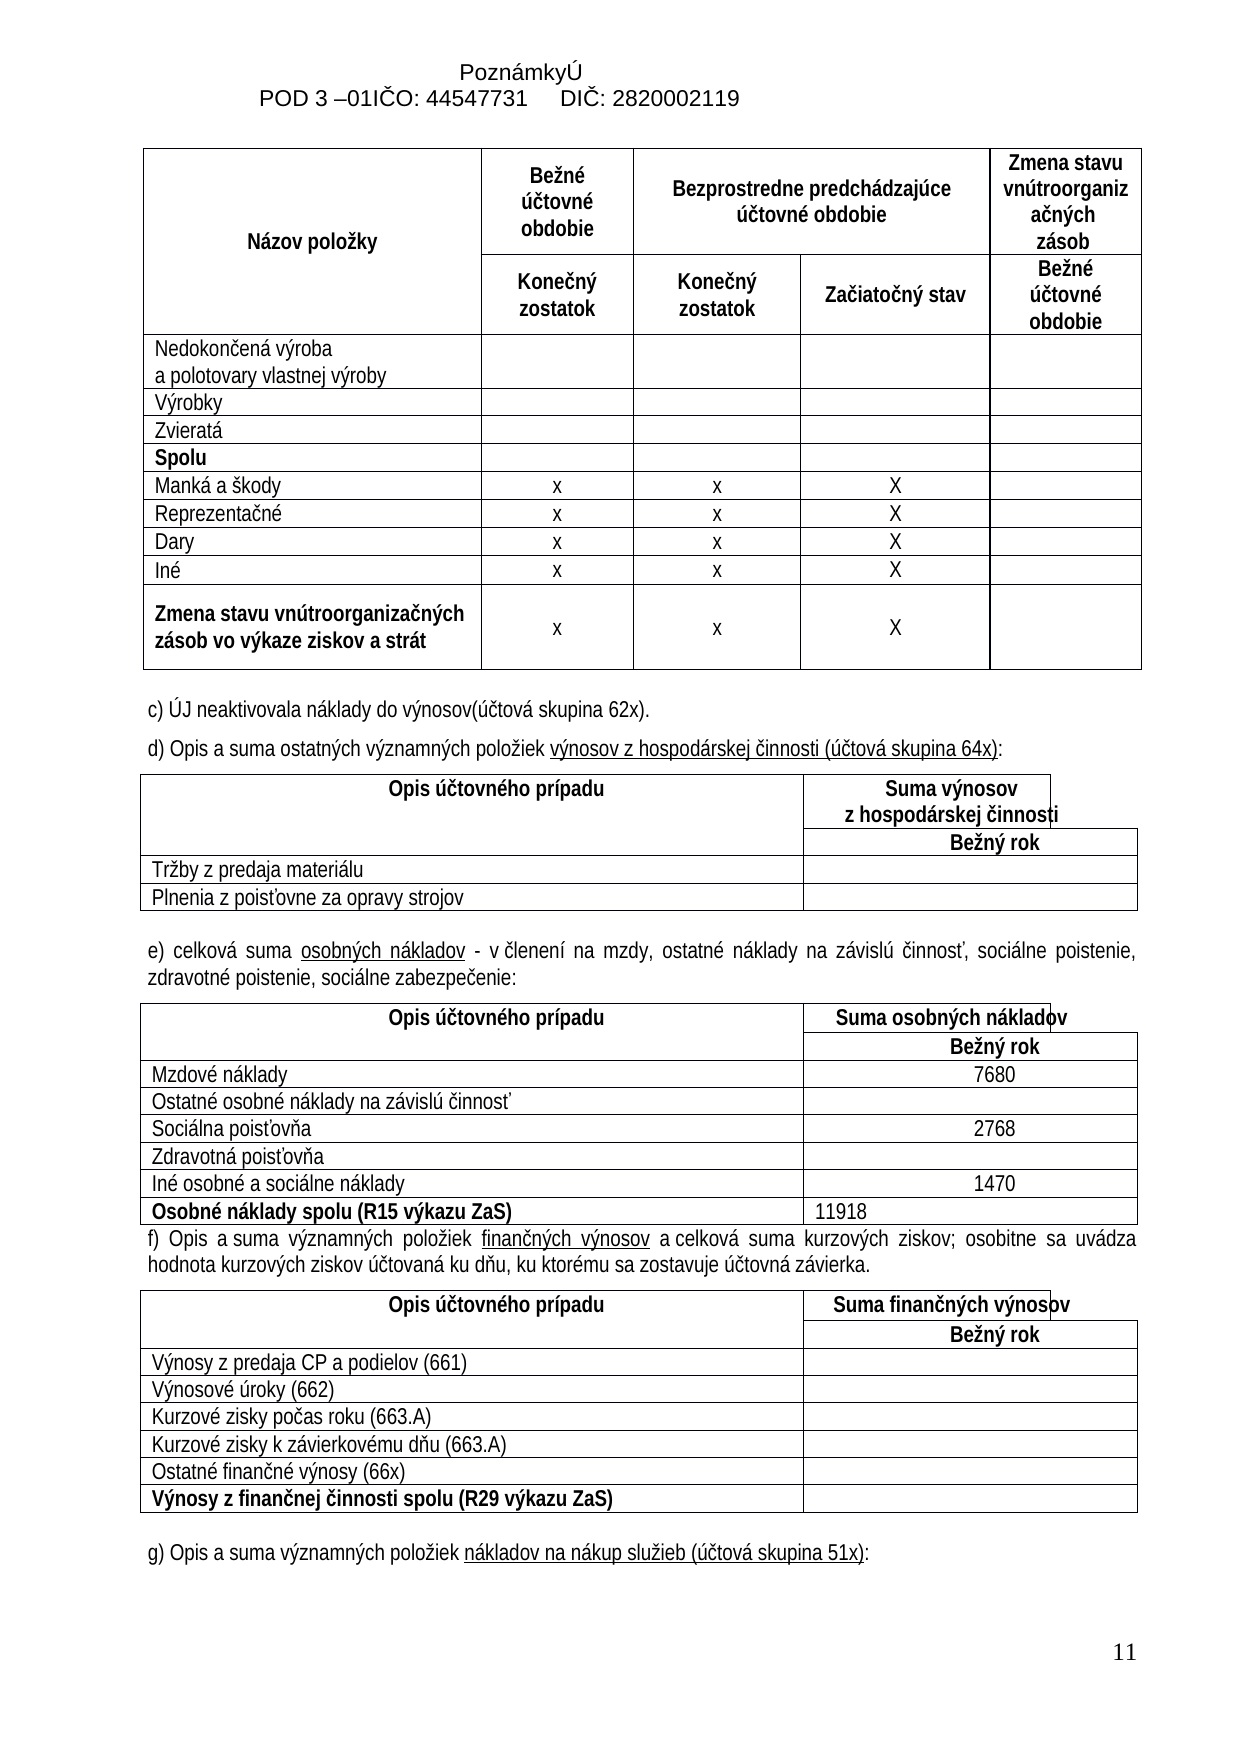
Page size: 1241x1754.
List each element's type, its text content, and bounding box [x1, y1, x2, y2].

table_cell [801, 335, 989, 388]
table_header [1051, 1302, 1056, 1310]
table_cell Mzdové náklady [141, 1061, 803, 1087]
text g) Opis a suma významných položiek nákladov na nákup služieb (účtová skupina 51x): [148, 1539, 1137, 1566]
table_cell [634, 389, 800, 415]
table_cell 1470 [804, 1170, 1137, 1197]
table_cell [482, 335, 633, 388]
table_cell [991, 335, 1141, 388]
table_cell [634, 444, 800, 471]
table_cell Konečný zostatok [482, 255, 633, 334]
table_cell Iné osobné a sociálne náklady [141, 1170, 803, 1197]
table_cell [801, 389, 989, 415]
table_cell [482, 444, 633, 471]
table_header [1051, 1003, 1137, 1032]
table_cell Zvieratá [144, 416, 481, 443]
table_cell Sociálna poisťovňa [141, 1115, 803, 1142]
text e) celková suma osobných nákladov - v členení na mzdy, ostatné náklady na závislú činnosť, sociálne poistenie, zdravotné poistenie, sociálne zabezpečenie: [148, 937, 1137, 990]
table_cell x [482, 528, 633, 555]
table_cell Spolu [144, 444, 481, 471]
table_cell Zdravotná poisťovňa [141, 1143, 803, 1169]
table_cell [804, 1349, 1137, 1375]
table_cell [991, 556, 1141, 584]
table_cell Výnosy z finančnej činnosti spolu (R29 výkazu ZaS) [141, 1485, 803, 1512]
text f) Opis a suma významných položiek finančných výnosov a celková suma kurzových ziskov; osobitne sa uvádza hodnota kurzových ziskov účtovaná ku dňu, ku ktorému sa zostavuje účtovná závierka. [148, 1225, 1137, 1278]
table_header Zmena stavu vnútroorganizačných zásob [991, 149, 1141, 254]
table_cell Kurzové zisky počas roku (663.A) [141, 1403, 803, 1429]
table_cell x [482, 472, 633, 499]
table_cell X [801, 472, 989, 499]
table_cell X [801, 585, 989, 669]
table_cell Manká a škody [144, 472, 481, 499]
table_cell [804, 1485, 1137, 1512]
text c) ÚJ neaktivovala náklady do výnosov(účtová skupina 62x). [148, 696, 1137, 722]
table_header [1051, 774, 1137, 828]
table_cell [991, 472, 1141, 499]
table_cell x [482, 500, 633, 527]
table_cell Výnosy z predaja CP a podielov (661) [141, 1349, 803, 1375]
table_cell Dary [144, 528, 481, 555]
table_cell Začiatočný stav [801, 255, 989, 334]
table_header Bežné účtovné obdobie [482, 149, 633, 254]
table_header Bezprostredne predchádzajúce účtovné obdobie [634, 149, 989, 254]
table_header Suma finančných výnosov [804, 1291, 1050, 1320]
table_cell [804, 1431, 1137, 1457]
table_cell Tržby z predaja materiálu [141, 856, 803, 882]
table_cell 11918 [804, 1198, 1137, 1224]
table_cell Kurzové zisky k závierkovému dňu (663.A) [141, 1431, 803, 1457]
table_cell Ostatné osobné náklady na závislú činnosť [141, 1088, 803, 1114]
table_cell 2768 [804, 1115, 1137, 1142]
text d) Opis a suma ostatných významných položiek výnosov z hospodárskej činnosti (účtová skupina 64x): [148, 735, 1137, 761]
table_cell Bežný rok [804, 1321, 1137, 1347]
table_header Suma osobných nákladov [804, 1004, 1050, 1032]
table_cell Reprezentačné [144, 500, 481, 527]
table_cell Bežné účtovné obdobie [991, 255, 1141, 334]
table_header Opis účtovného prípadu [141, 1004, 803, 1059]
table_cell Výnosové úroky (662) [141, 1376, 803, 1402]
table_cell x [482, 585, 633, 669]
table_cell x [634, 472, 800, 499]
table_header Opis účtovného prípadu [141, 1291, 803, 1347]
table_cell [804, 1143, 1137, 1169]
table_cell Bežný rok [804, 1033, 1137, 1059]
table_cell [482, 416, 633, 443]
table_cell x [482, 556, 633, 584]
table_cell [804, 1376, 1137, 1402]
table_cell Iné [144, 556, 481, 584]
table_header Názov položky [144, 149, 481, 334]
table_cell [634, 416, 800, 443]
table_header Suma výnosov z hospodárskej činnosti [804, 775, 1050, 828]
table_cell Nedokončená výroba a polotovary vlastnej výroby [144, 335, 481, 388]
table_cell X [801, 528, 989, 555]
table_cell [991, 500, 1141, 527]
table_cell Plnenia z poisťovne za opravy strojov [141, 884, 803, 910]
table_cell [991, 416, 1141, 443]
table_cell [804, 856, 1137, 882]
table_cell [804, 1458, 1137, 1484]
table_cell [634, 335, 800, 388]
table_cell Osobné náklady spolu (R15 výkazu ZaS) [141, 1198, 803, 1224]
table_cell x [634, 500, 800, 527]
table_header [1051, 1290, 1137, 1320]
table_cell 7680 [804, 1061, 1137, 1087]
table_cell x [634, 585, 800, 669]
table_cell X [801, 500, 989, 527]
table_cell Konečný zostatok [634, 255, 800, 334]
table_cell x [634, 556, 800, 584]
table_cell x [634, 528, 800, 555]
table_cell [804, 1088, 1137, 1114]
table_cell X [801, 556, 989, 584]
table_cell [991, 444, 1141, 471]
table_cell Bežný rok [804, 829, 1137, 855]
table_header Opis účtovného prípadu [141, 775, 803, 855]
table_cell [991, 389, 1141, 415]
table_cell [991, 528, 1141, 555]
table_cell [801, 416, 989, 443]
table_cell [804, 884, 1137, 910]
table_cell [482, 389, 633, 415]
table_cell Zmena stavu vnútroorganizačných zásob vo výkaze ziskov a strát [144, 585, 481, 669]
table_cell Ostatné finančné výnosy (66x) [141, 1458, 803, 1484]
table_cell [991, 585, 1141, 669]
table_cell Výrobky [144, 389, 481, 415]
table_cell [804, 1403, 1137, 1429]
table_cell [801, 444, 989, 471]
